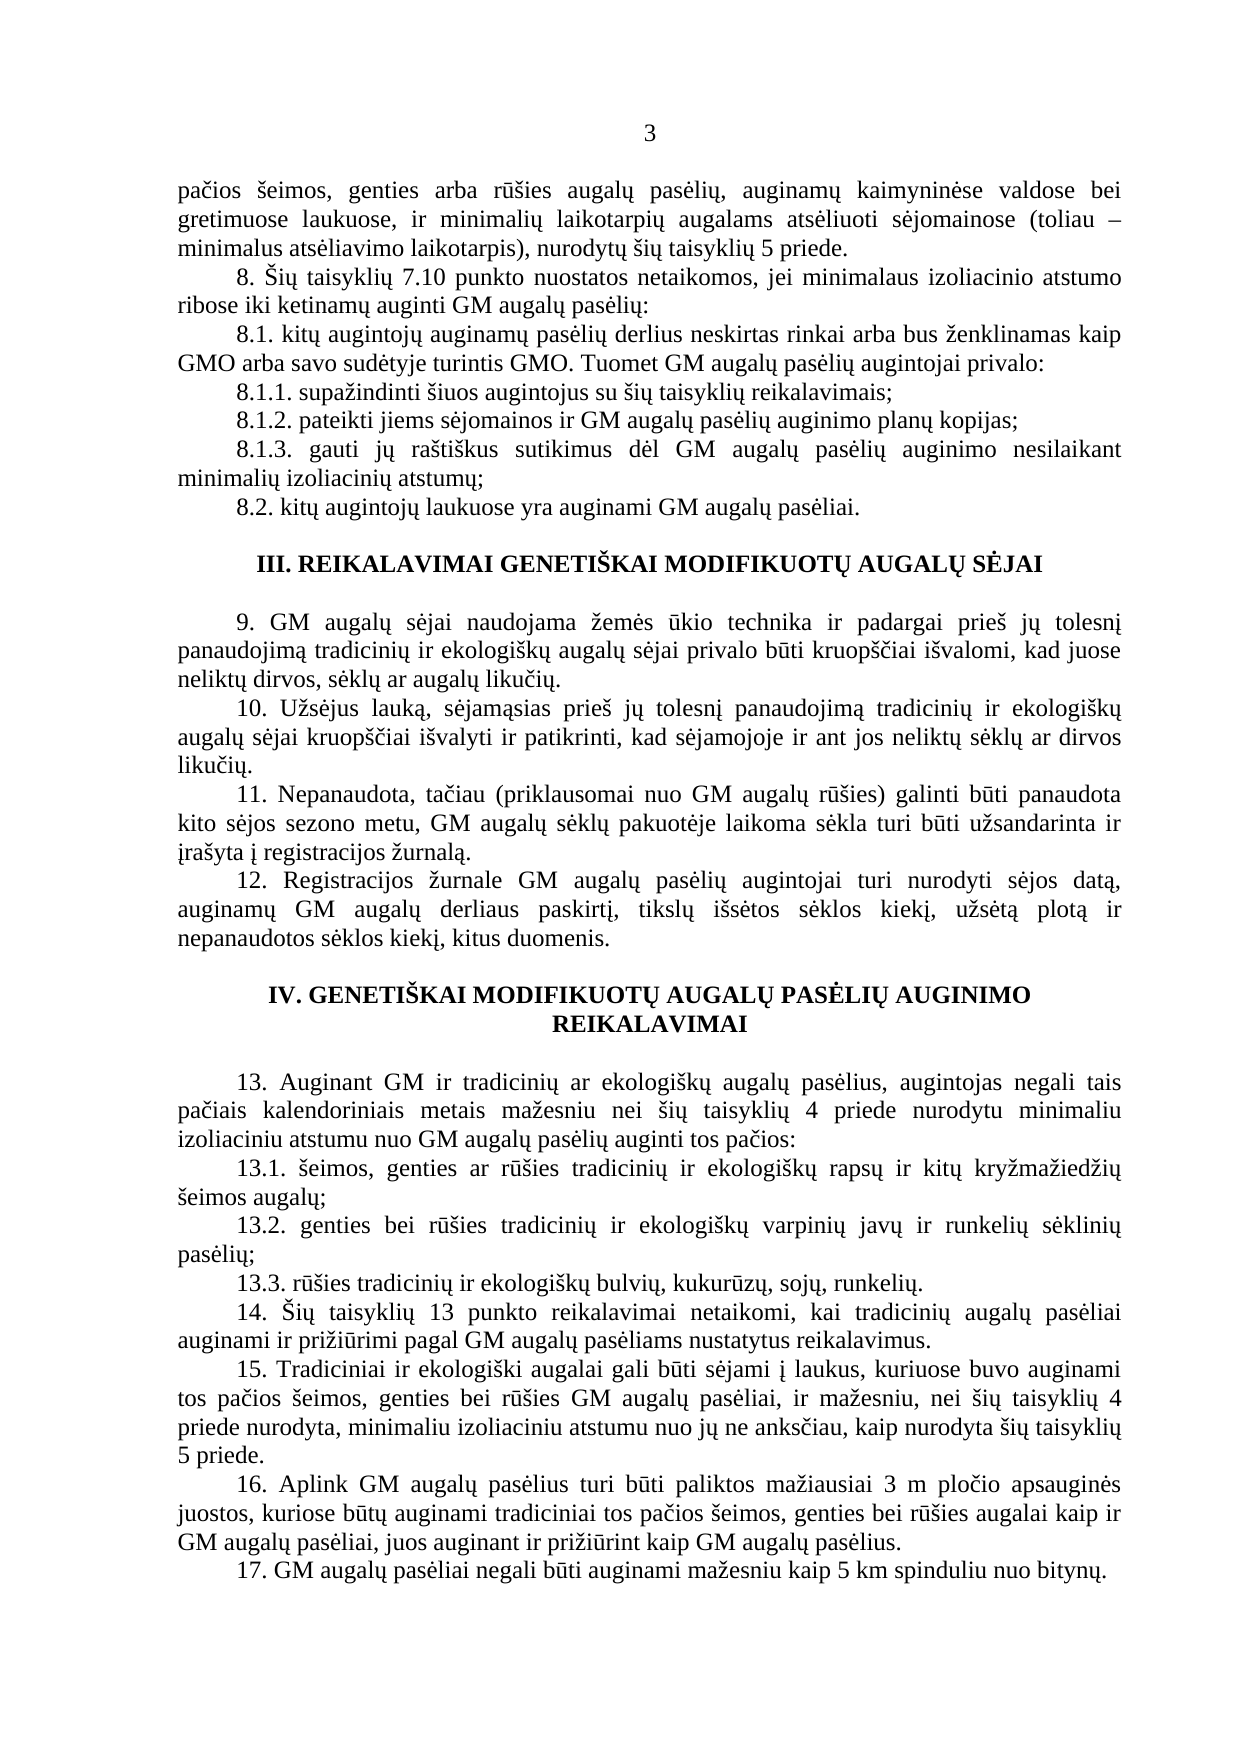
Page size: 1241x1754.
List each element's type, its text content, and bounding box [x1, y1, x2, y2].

text 8.1.1. supažindinti šiuos augintojus su šių taisyklių reikalavimais; [177, 377, 1122, 406]
text 17. GM augalų pasėliai negali būti auginami mažesniu kaip 5 km spinduliu nuo bitynų. [177, 1556, 1122, 1584]
text 10. Užsėjus lauką, sėjamąsias prieš jų tolesnį panaudojimą tradicinių ir ekologiškų augalų sėjai kruopščiai išvalyti ir patikrinti, kad sėjamojoje ir ant jos neliktų sėklų ar dirvos likučių. [177, 693, 1122, 779]
text 13.1. šeimos, genties ar rūšies tradicinių ir ekologiškų rapsų ir kitų kryžmažiedžių šeimos augalų; [177, 1153, 1122, 1211]
text 8. Šių taisyklių 7.10 punkto nuostatos netaikomos, jei minimalaus izoliacinio atstumo ribose iki ketinamų auginti GM augalų pasėlių: [177, 262, 1122, 319]
text 11. Nepanaudota, tačiau (priklausomai nuo GM augalų rūšies) galinti būti panaudota kito sėjos sezono metu, GM augalų sėklų pakuotėje laikoma sėkla turi būti užsandarinta ir įrašyta į registracijos žurnalą. [177, 779, 1122, 866]
text 12. Registracijos žurnale GM augalų pasėlių augintojai turi nurodyti sėjos datą, auginamų GM augalų derliaus paskirtį, tikslų išsėtos sėklos kiekį, užsėtą plotą ir nepanaudotos sėklos kiekį, kitus duomenis. [177, 866, 1122, 952]
text 16. Aplink GM augalų pasėlius turi būti paliktos mažiausiai 3 m pločio apsauginės juostos, kuriose būtų auginami tradiciniai tos pačios šeimos, genties bei rūšies augalai kaip ir GM augalų pasėliai, juos auginant ir prižiūrint kaip GM augalų pasėlius. [177, 1469, 1122, 1556]
text pačios šeimos, genties arba rūšies augalų pasėlių, auginamų kaimyninėse valdose bei gretimuose laukuose, ir minimalių laikotarpių augalams atsėliuoti sėjomainose (toliau – minimalus atsėliavimo laikotarpis), nurodytų šių taisyklių 5 priede. [177, 176, 1122, 262]
text 13. Auginant GM ir tradicinių ar ekologiškų augalų pasėlius, augintojas negali tais pačiais kalendoriniais metais mažesniu nei šių taisyklių 4 priede nurodytu minimaliu izoliaciniu atstumu nuo GM augalų pasėlių auginti tos pačios: [177, 1067, 1122, 1153]
text 9. GM augalų sėjai naudojama žemės ūkio technika ir padargai prieš jų tolesnį panaudojimą tradicinių ir ekologiškų augalų sėjai privalo būti kruopščiai išvalomi, kad juose neliktų dirvos, sėklų ar augalų likučių. [177, 607, 1122, 693]
text 8.1. kitų augintojų auginamų pasėlių derlius neskirtas rinkai arba bus ženklinamas kaip GMO arba savo sudėtyje turintis GMO. Tuomet GM augalų pasėlių augintojai privalo: [177, 319, 1122, 377]
text 8.1.3. gauti jų raštiškus sutikimus dėl GM augalų pasėlių auginimo nesilaikant minimalių izoliacinių atstumų; [177, 434, 1122, 492]
text 15. Tradiciniai ir ekologiški augalai gali būti sėjami į laukus, kuriuose buvo auginami tos pačios šeimos, genties bei rūšies GM augalų pasėliai, ir mažesniu, nei šių taisyklių 4 priede nurodyta, minimaliu izoliaciniu atstumu nuo jų ne anksčiau, kaip nurodyta šių taisyklių 5 priede. [177, 1354, 1122, 1469]
text 13.2. genties bei rūšies tradicinių ir ekologiškų varpinių javų ir runkelių sėklinių pasėlių; [177, 1211, 1122, 1268]
text 14. Šių taisyklių 13 punkto reikalavimai netaikomi, kai tradicinių augalų pasėliai auginami ir prižiūrimi pagal GM augalų pasėliams nustatytus reikalavimus. [177, 1297, 1122, 1354]
text III. REIKALAVIMAI GENETIŠKAI MODIFIKUOTŲ AUGALŲ SĖJAI [177, 549, 1122, 578]
text IV. GENETIŠKAI MODIFIKUOTŲ AUGALŲ PASĖLIŲ AUGINIMO REIKALAVIMAI [177, 981, 1122, 1038]
text 13.3. rūšies tradicinių ir ekologiškų bulvių, kukurūzų, sojų, runkelių. [177, 1268, 1122, 1297]
text 8.1.2. pateikti jiems sėjomainos ir GM augalų pasėlių auginimo planų kopijas; [177, 406, 1122, 434]
text 8.2. kitų augintojų laukuose yra auginami GM augalų pasėliai. [177, 492, 1122, 521]
